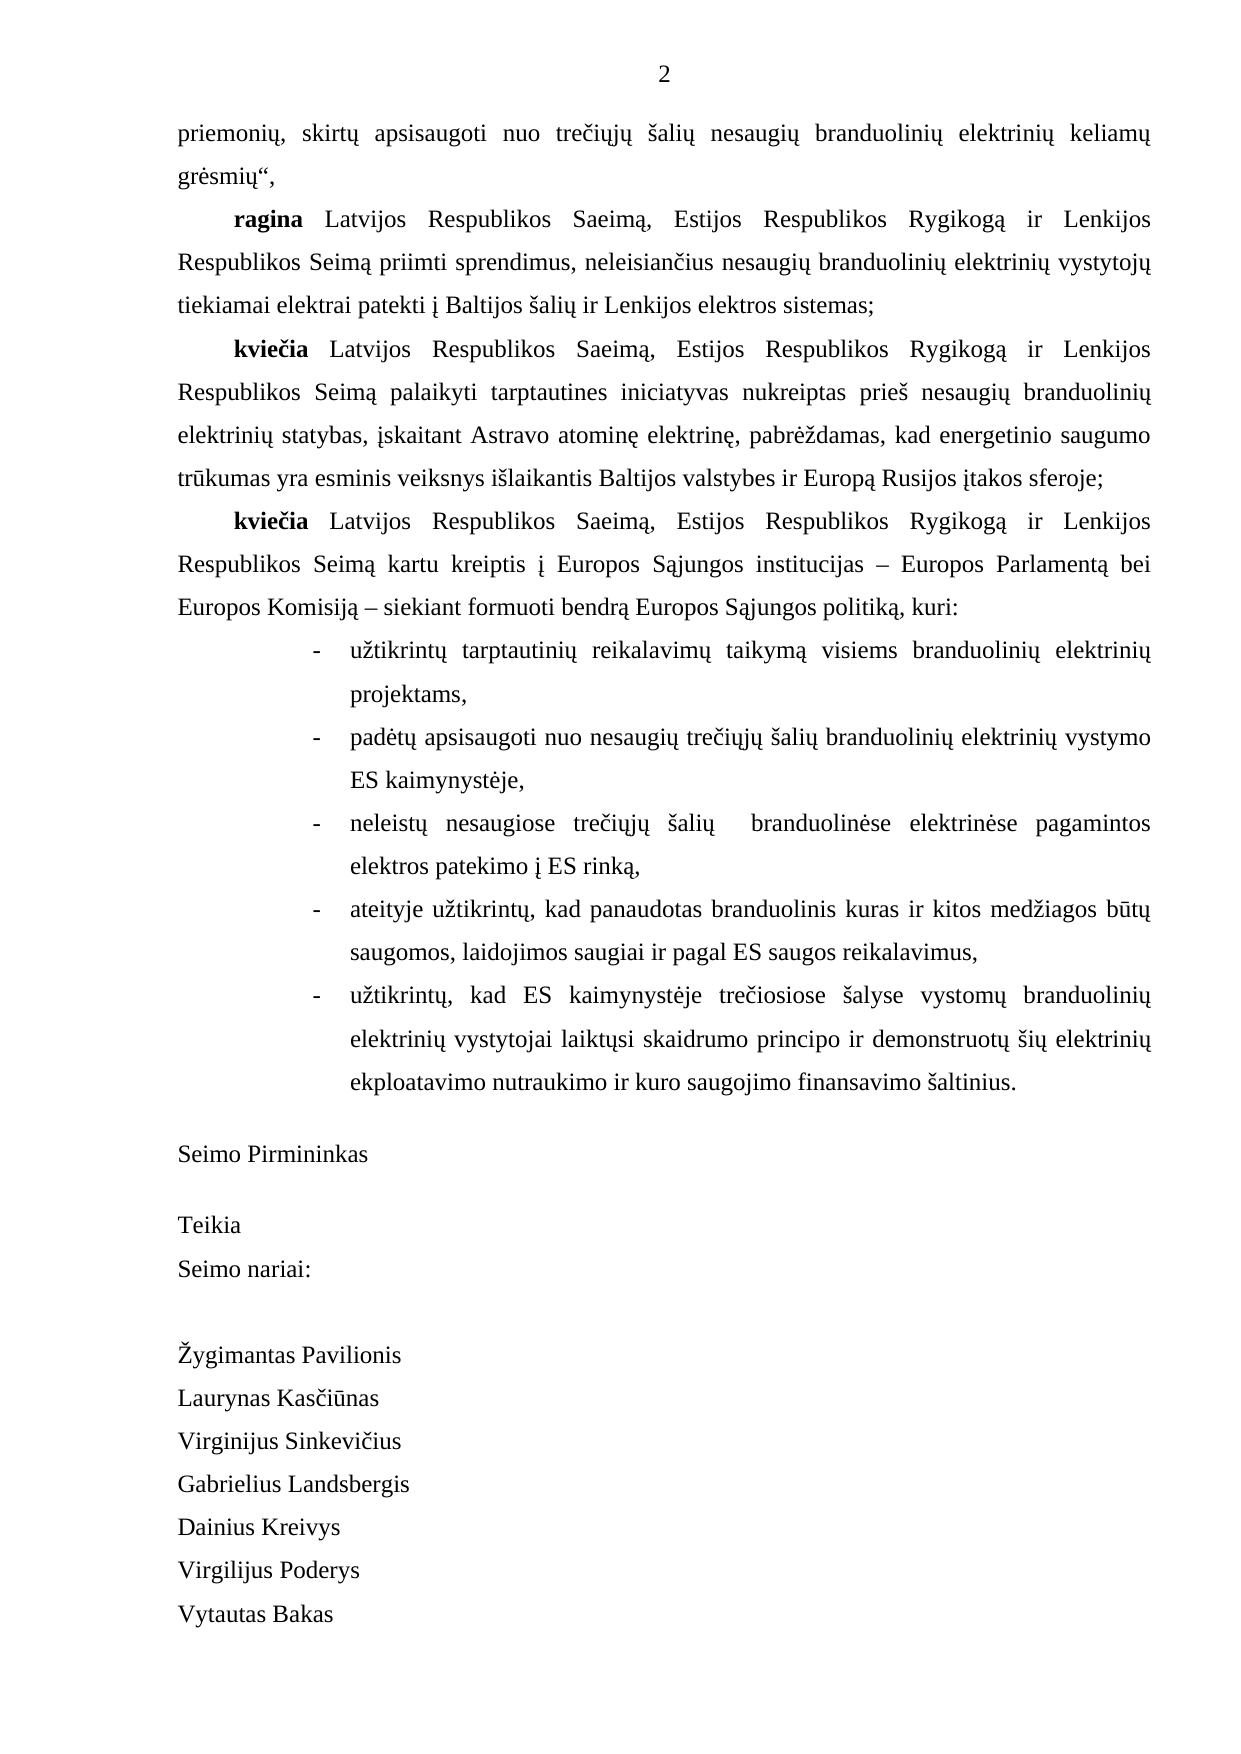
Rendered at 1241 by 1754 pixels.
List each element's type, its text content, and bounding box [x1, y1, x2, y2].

text Seimo Pirmininkas [177, 1139, 1152, 1167]
text - padėtų apsisaugoti nuo nesaugių trečiųjų šalių branduolinių elektrinių vystymo ES kaimynystėje, [312, 722, 1152, 794]
text kviečia Latvijos Respublikos Saeimą, Estijos Respublikos Rygikogą ir Lenkijos Respublikos Seimą palaikyti tarptautines iniciatyvas nukreiptas prieš nesaugių branduolinių elektrinių statybas, įskaitant Astravo atominę elektrinę, pabrėždamas, kad energetinio saugumo trūkumas yra esminis veiksnys išlaikantis Baltijos valstybes ir Europą Rusijos įtakos sferoje; [177, 334, 1152, 492]
text ragina Latvijos Respublikos Saeimą, Estijos Respublikos Rygikogą ir Lenkijos Respublikos Seimą priimti sprendimus, neleisiančius nesaugių branduolinių elektrinių vystytojų tiekiamai elektrai patekti į Baltijos šalių ir Lenkijos elektros sistemas; [177, 204, 1152, 319]
text Gabrielius Landsbergis [177, 1469, 1152, 1498]
text - neleistų nesaugiose trečiųjų šalių branduolinėse elektrinėse pagamintos elektros patekimo į ES rinką, [312, 808, 1152, 880]
text Virgilijus Poderys [177, 1556, 1152, 1584]
text Dainius Kreivys [177, 1512, 1152, 1541]
text Žygimantas Pavilionis [177, 1340, 1152, 1369]
text Laurynas Kasčiūnas [177, 1383, 1152, 1412]
text Virginijus Sinkevičius [177, 1426, 1152, 1455]
text Vytautas Bakas [177, 1599, 1152, 1627]
text Teikia [177, 1211, 1152, 1239]
text priemonių, skirtų apsisaugoti nuo trečiųjų šalių nesaugių branduolinių elektrinių keliamų grėsmių“, [177, 118, 1152, 190]
text - užtikrintų tarptautinių reikalavimų taikymą visiems branduolinių elektrinių projektams, [312, 636, 1152, 707]
text - užtikrintų, kad ES kaimynystėje trečiosiose šalyse vystomų branduolinių elektrinių vystytojai laiktųsi skaidrumo principo ir demonstruotų šių elektrinių ekploatavimo nutraukimo ir kuro saugojimo finansavimo šaltinius. [312, 981, 1152, 1096]
text kviečia Latvijos Respublikos Saeimą, Estijos Respublikos Rygikogą ir Lenkijos Respublikos Seimą kartu kreiptis į Europos Sąjungos institucijas – Europos Parlamentą bei Europos Komisiją – siekiant formuoti bendrą Europos Sąjungos politiką, kuri: [177, 506, 1152, 621]
text - ateityje užtikrintų, kad panaudotas branduolinis kuras ir kitos medžiagos būtų saugomos, laidojimos saugiai ir pagal ES saugos reikalavimus, [312, 894, 1152, 966]
text Seimo nariai: [177, 1254, 1152, 1282]
